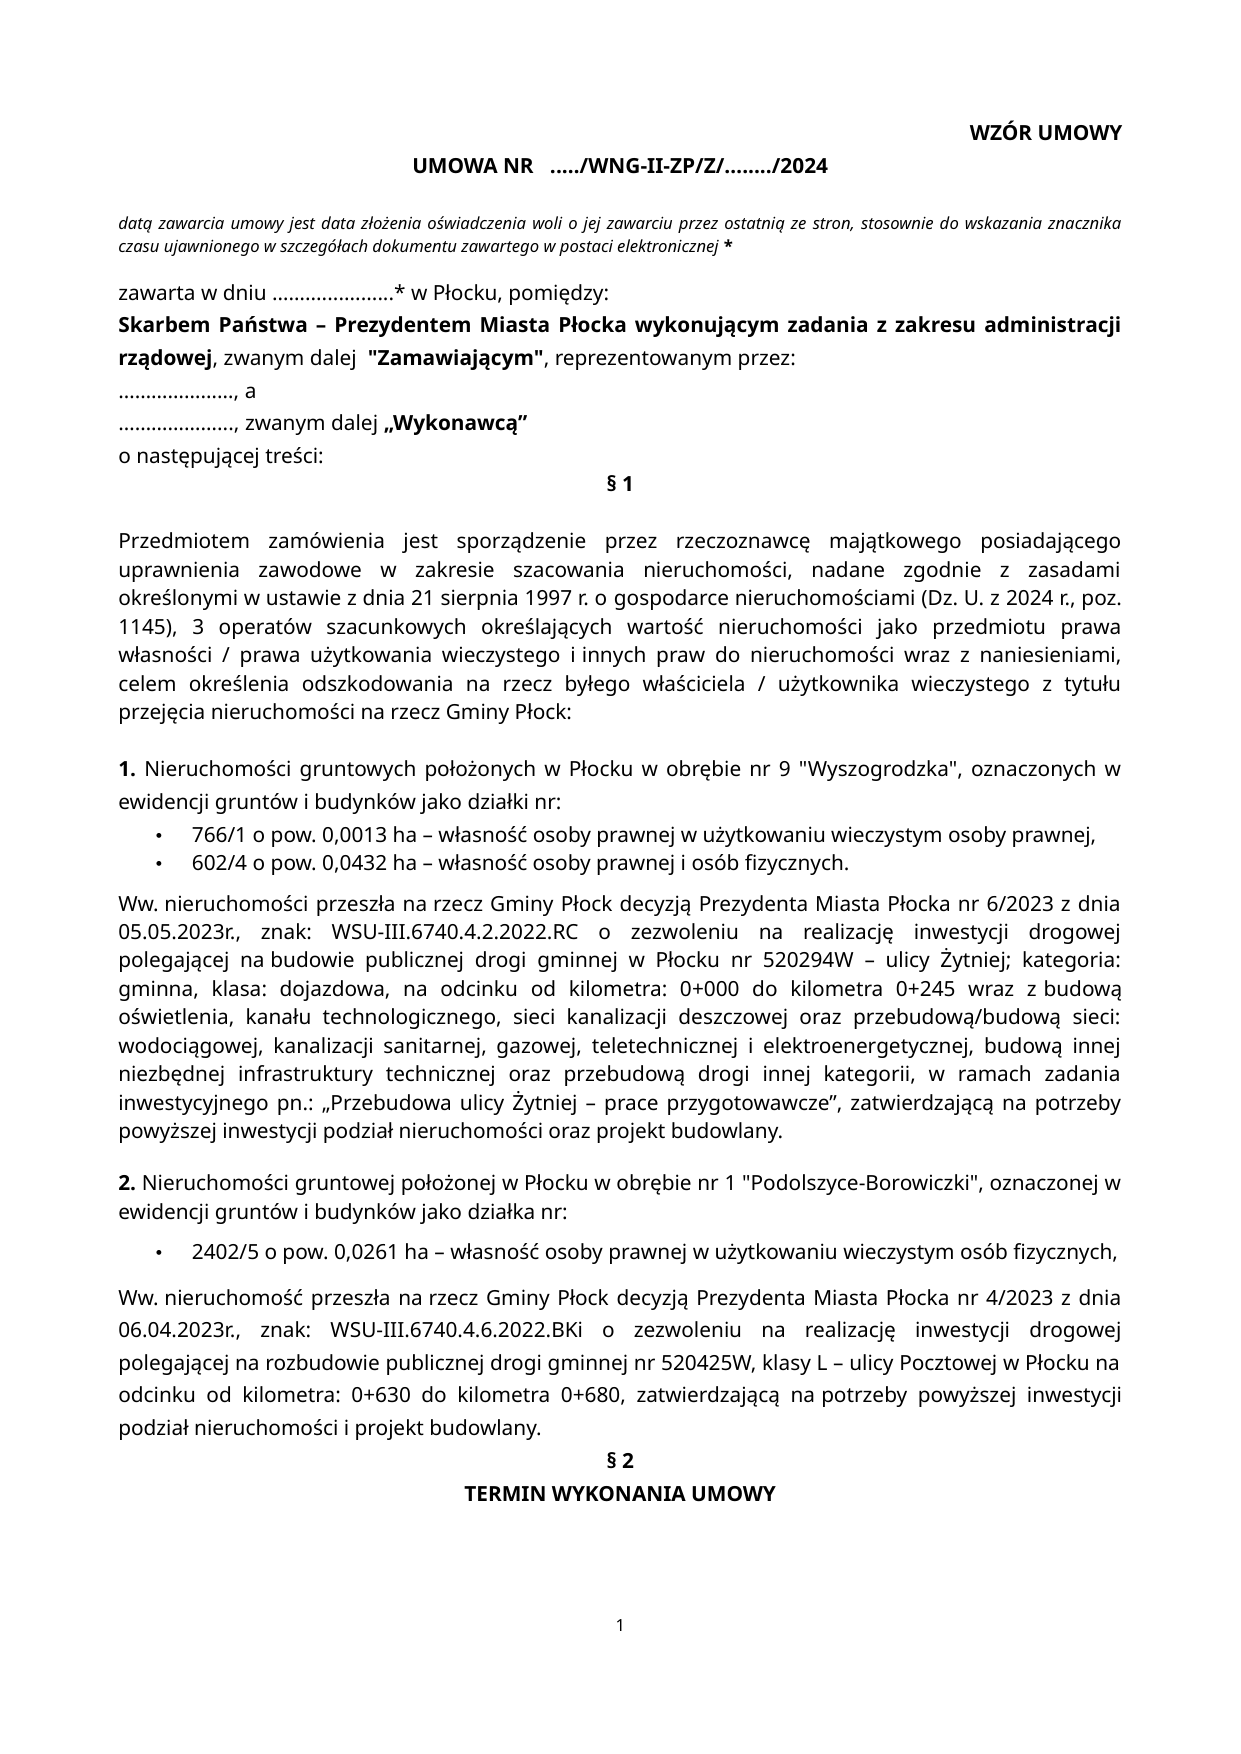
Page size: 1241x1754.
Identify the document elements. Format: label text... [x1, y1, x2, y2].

text …………………, a [118, 376, 1122, 404]
text datą zawarcia umowy jest data złożenia oświadczenia woli o jej zawarciu przez ostatnią ze stron, stosownie do wskazania znacznika czasu ujawnionego w szczegółach dokumentu zawartego w postaci elektronicznej * [118, 212, 1122, 257]
text o następującej treści: [118, 441, 1122, 469]
text Skarbem Państwa – Prezydentem Miasta Płocka wykonującym zadania z zakresu administracji rządowej, zwanym dalej "Zamawiającym", reprezentowanym przez: [118, 311, 1122, 372]
list Ww. nieruchomość przeszła na rzecz Gminy Płock decyzją Prezydenta Miasta Płocka nr 4/2023 z dnia 06.04.2023r., znak: WSU-III.6740.4.6.2022.BKi o zezwoleniu na realizację inwestycji drogowej polegającej na rozbudowie publicznej drogi gminnej nr 520425W, klasy L – ulicy Pocztowej w Płocku na odcinku od kilometra: 0+630 do kilometra 0+680, zatwierdzającą na potrzeby powyższej inwestycji podział nieruchomości i projekt budowlany. [118, 1283, 1122, 1442]
list Ww. nieruchomości przeszła na rzecz Gminy Płock decyzją Prezydenta Miasta Płocka nr 6/2023 z dnia 05.05.2023r., znak: WSU-III.6740.4.2.2022.RC o zezwoleniu na realizację inwestycji drogowej polegającej na budowie publicznej drogi gminnej w Płocku nr 520294W – ulicy Żytniej; kategoria: gminna, klasa: dojazdowa, na odcinku od kilometra: 0+000 do kilometra 0+245 wraz z budową oświetlenia, kanału technologicznego, sieci kanalizacji deszczowej oraz przebudową/budową sieci: wodociągowej, kanalizacji sanitarnej, gazowej, teletechnicznej i elektroenergetycznej, budową innej niezbędnej infrastruktury technicznej oraz przebudową drogi innej kategorii, w ramach zadania inwestycyjnego pn.: „Przebudowa ulicy Żytniej – prace przygotowawcze”, zatwierdzającą na potrzeby powyższej inwestycji podział nieruchomości oraz projekt budowlany. [118, 889, 1122, 1145]
text TERMIN WYKONANIA UMOWY [118, 1479, 1122, 1507]
list 602/4 o pow. 0,0432 ha – własność osoby prawnej i osób fizycznych. [156, 848, 1122, 877]
text § 1 [118, 469, 1122, 498]
text § 2 [118, 1446, 1122, 1475]
list 2402/5 o pow. 0,0261 ha – własność osoby prawnej w użytkowaniu wieczystym osób fizycznych, [156, 1237, 1122, 1266]
text Przedmiotem zamówienia jest sporządzenie przez rzeczoznawcę majątkowego posiadającego uprawnienia zawodowe w zakresie szacowania nieruchomości, nadane zgodnie z zasadami określonymi w ustawie z dnia 21 sierpnia 1997 r. o gospodarce nieruchomościami (Dz. U. z 2024 r., poz. 1145), 3 operatów szacunkowych określających wartość nieruchomości jako przedmiotu prawa własności / prawa użytkowania wieczystego i innych praw do nieruchomości wraz z naniesieniami, celem określenia odszkodowania na rzecz byłego właściciela / użytkownika wieczystego z tytułu przejęcia nieruchomości na rzecz Gminy Płock: [118, 527, 1122, 726]
list 1. Nieruchomości gruntowych położonych w Płocku w obrębie nr 9 "Wyszogrodzka", oznaczonych w ewidencji gruntów i budynków jako działki nr: [118, 754, 1122, 815]
text ………………..., zwanym dalej „Wykonawcą” [118, 408, 1122, 437]
list 2. Nieruchomości gruntowej położonej w Płocku w obrębie nr 1 "Podolszyce-Borowiczki", oznaczonej w ewidencji gruntów i budynków jako działka nr: [118, 1168, 1122, 1225]
text zawarta w dniu ……................* w Płocku, pomiędzy: [118, 278, 1122, 306]
text UMOWA NR ..…/WNG-II-ZP/Z/…...../2024 [118, 151, 1122, 179]
text WZÓR UMOWY [118, 118, 1122, 147]
list 766/1 o pow. 0,0013 ha – własność osoby prawnej w użytkowaniu wieczystym osoby prawnej, [156, 820, 1122, 848]
